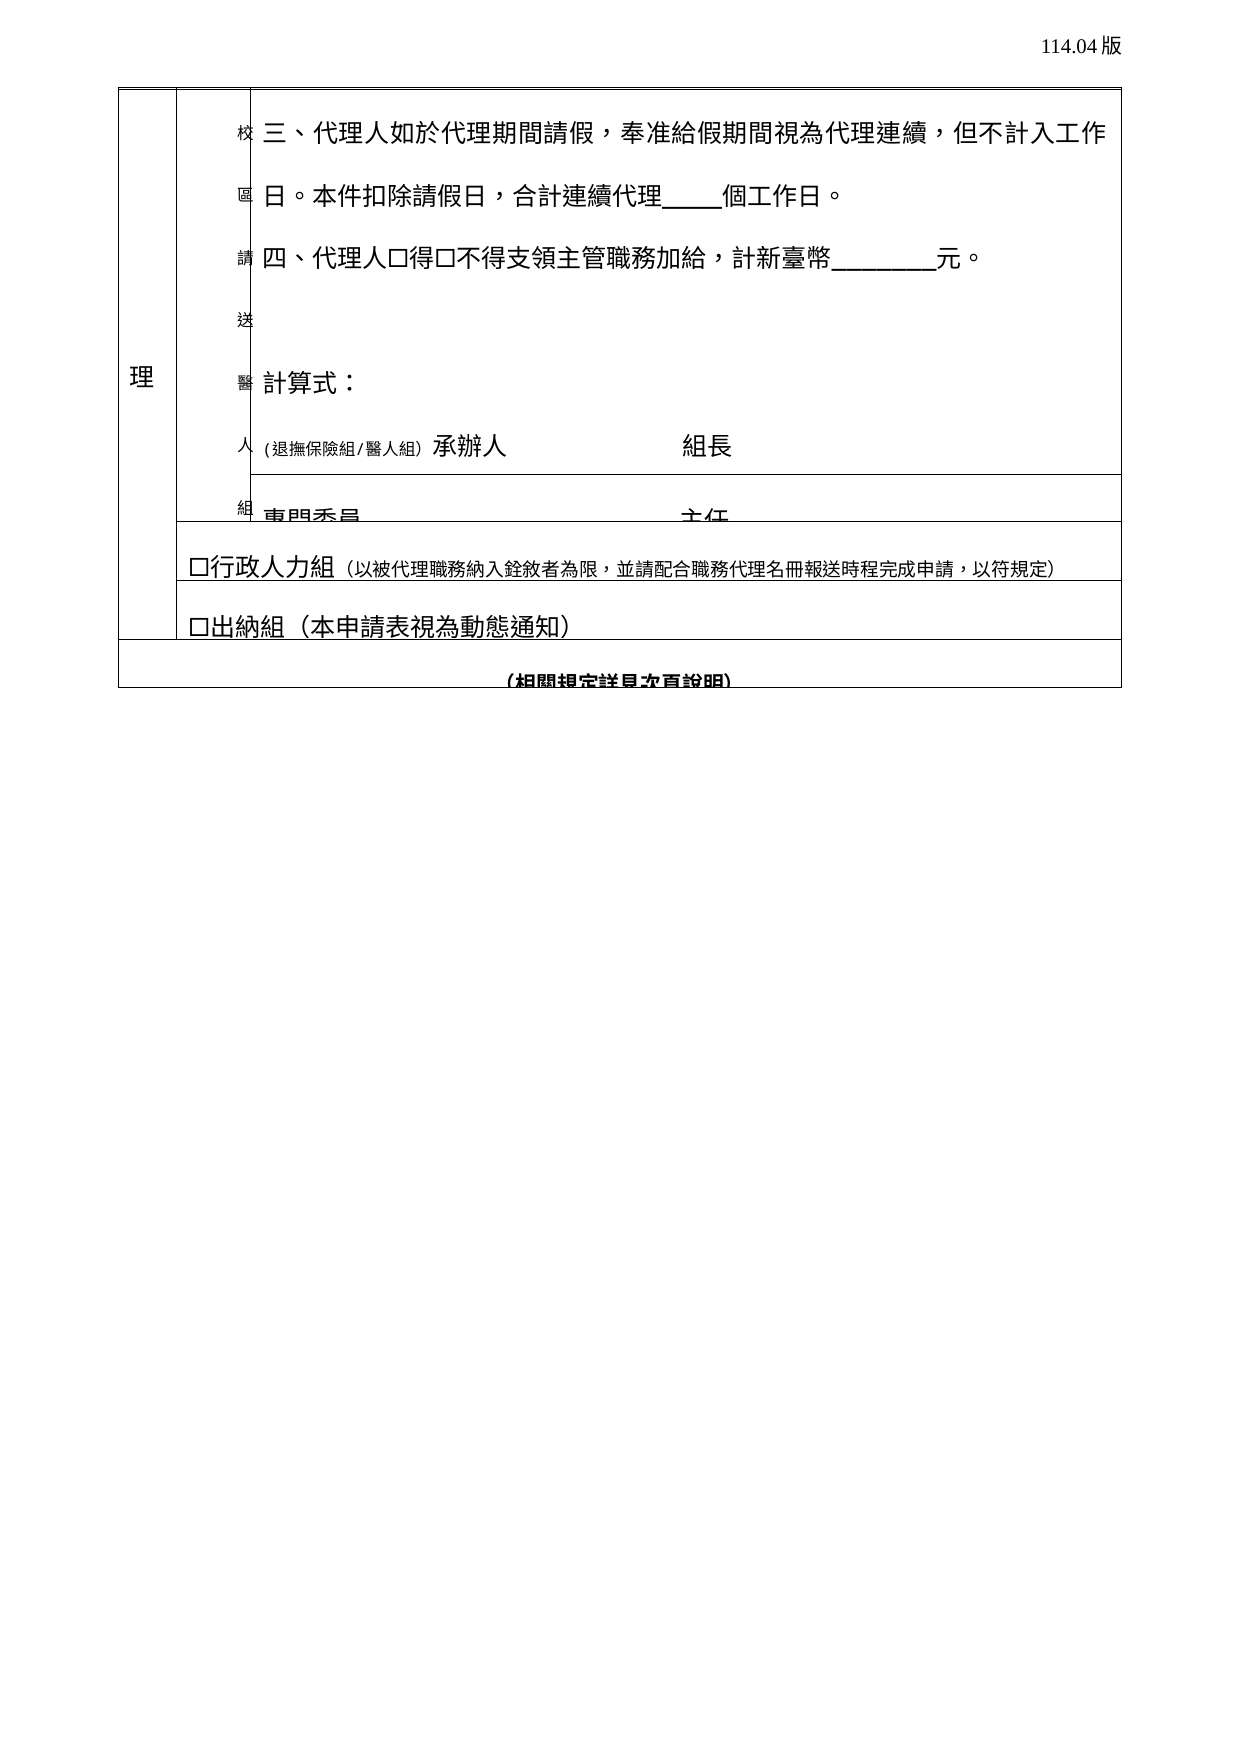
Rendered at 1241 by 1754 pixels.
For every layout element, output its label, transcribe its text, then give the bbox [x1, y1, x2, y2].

table_cell 四 [251, 465, 575, 473]
table_cell 行政人力組（以被代理職務納入銓敘者為限，並請配合職務代理名冊報送時程完成申請，以符規定） [177, 522, 1121, 580]
table_cell 主任 [575, 475, 1121, 521]
table_cell [575, 465, 1121, 473]
table_cell 理 [119, 90, 176, 639]
table_cell 三、代理人如於代理期間請假，奉准給假期間視為代理連續，但不計入工作日。本件扣除請假日，合計連續代理____個工作日。 四、代理人得不得支領主管職務加給，計新臺幣_______元。 計算式： (退撫保險組/醫人組）承辦人 組長 [251, 90, 1121, 465]
table_cell 出納組（本申請表視為動態通知） [177, 581, 1121, 639]
table_cell （相關規定詳見次頁說明） [119, 640, 1121, 687]
table_cell 專門委員 [251, 475, 575, 521]
table_cell [177, 90, 215, 521]
table_cell (醫學校區請送醫人組) [215, 90, 250, 521]
